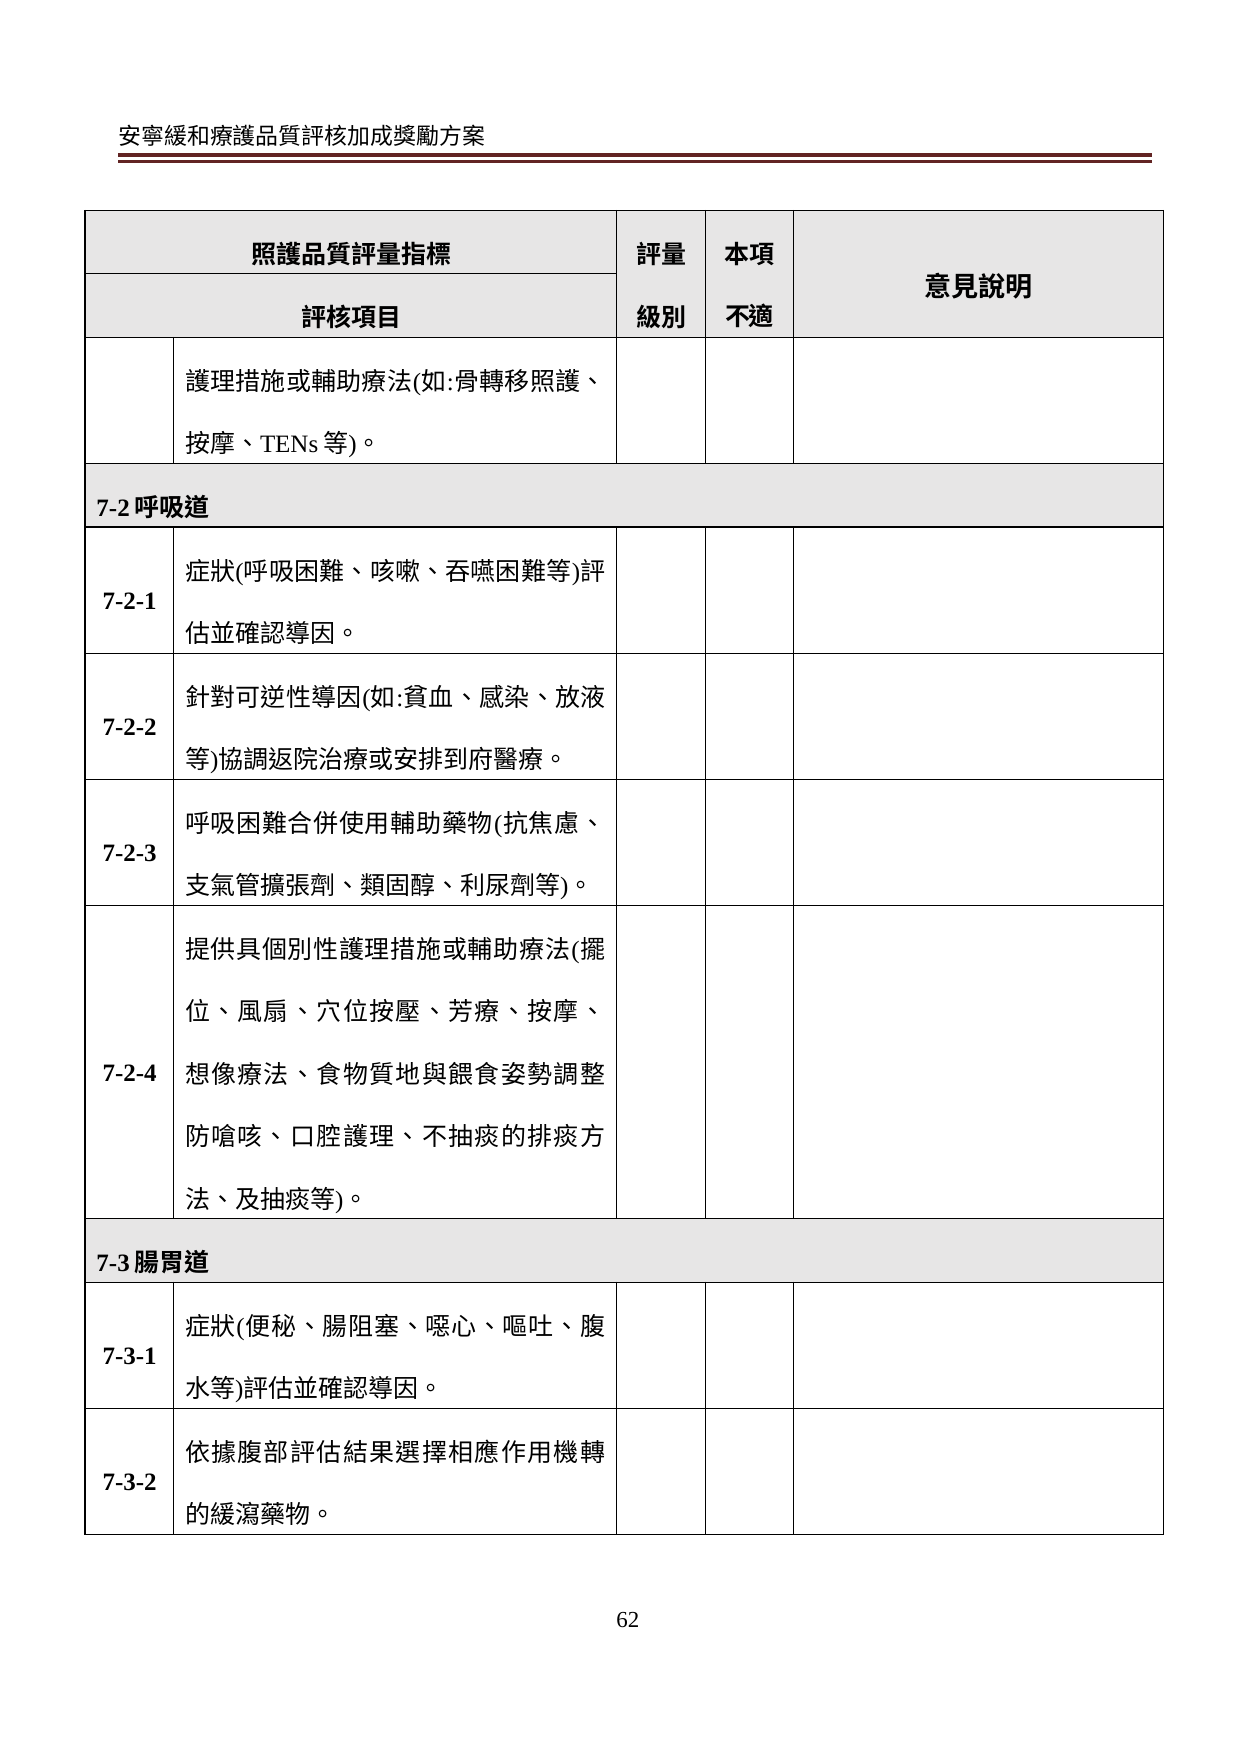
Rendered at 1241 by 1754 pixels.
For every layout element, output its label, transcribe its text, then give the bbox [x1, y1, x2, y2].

table_cell [617, 654, 705, 778]
table_cell 護理措施或輔助療法(如:骨轉移照護、按摩、TENs等)。 [174, 338, 616, 463]
table_cell [706, 338, 793, 463]
table_cell 依據腹部評估結果選擇相應作用機轉的緩瀉藥物。 [174, 1409, 616, 1534]
table_cell 7-2-2 [86, 654, 173, 778]
table_cell [617, 528, 705, 652]
table_cell [706, 1409, 793, 1534]
table_cell [706, 906, 793, 1218]
table_cell [706, 780, 793, 904]
table_cell [706, 654, 793, 778]
table_cell [794, 1283, 1163, 1408]
table_cell 7-3-1 [86, 1283, 173, 1408]
table_cell [794, 1409, 1163, 1534]
table_header 本項 不適用 [706, 211, 793, 337]
table_cell [794, 780, 1163, 904]
table_cell 7-2-1 [86, 528, 173, 652]
table_cell 7-3-2 [86, 1409, 173, 1534]
table_cell 症狀(便秘、腸阻塞、噁心、嘔吐、腹水等)評估並確認導因。 [174, 1283, 616, 1408]
table_cell [86, 338, 173, 463]
table_cell [617, 780, 705, 904]
table_header 評量 級別 [617, 211, 705, 337]
table_header 意見說明 [794, 211, 1163, 337]
table_cell 7-2呼吸道 [86, 464, 1163, 526]
table_cell [706, 528, 793, 652]
table_cell 7-3腸胃道 [86, 1219, 1163, 1282]
table_cell [794, 906, 1163, 1218]
table_cell 提供具個別性護理措施或輔助療法(擺位、風扇、穴位按壓、芳療、按摩、想像療法、食物質地與餵食姿勢調整防嗆咳、口腔護理、不抽痰的排痰方法、及抽痰等)。 [174, 906, 616, 1218]
table_cell [794, 654, 1163, 778]
table_cell [794, 338, 1163, 463]
table_cell [706, 1283, 793, 1408]
table_cell 7-2-4 [86, 906, 173, 1218]
table_cell [617, 338, 705, 463]
table_cell [617, 1409, 705, 1534]
table_cell 針對可逆性導因(如:貧血、感染、放液等)協調返院治療或安排到府醫療。 [174, 654, 616, 778]
table_header 照護品質評量指標 [86, 211, 616, 273]
table_cell 評核項目 [86, 274, 616, 337]
table_cell [794, 528, 1163, 652]
table_cell 7-2-3 [86, 780, 173, 904]
table_cell [617, 906, 705, 1218]
table_cell [617, 1283, 705, 1408]
table_cell 呼吸困難合併使用輔助藥物(抗焦慮、支氣管擴張劑、類固醇、利尿劑等)。 [174, 780, 616, 904]
table_cell 症狀(呼吸困難、咳嗽、吞嚥困難等)評估並確認導因。 [174, 528, 616, 652]
